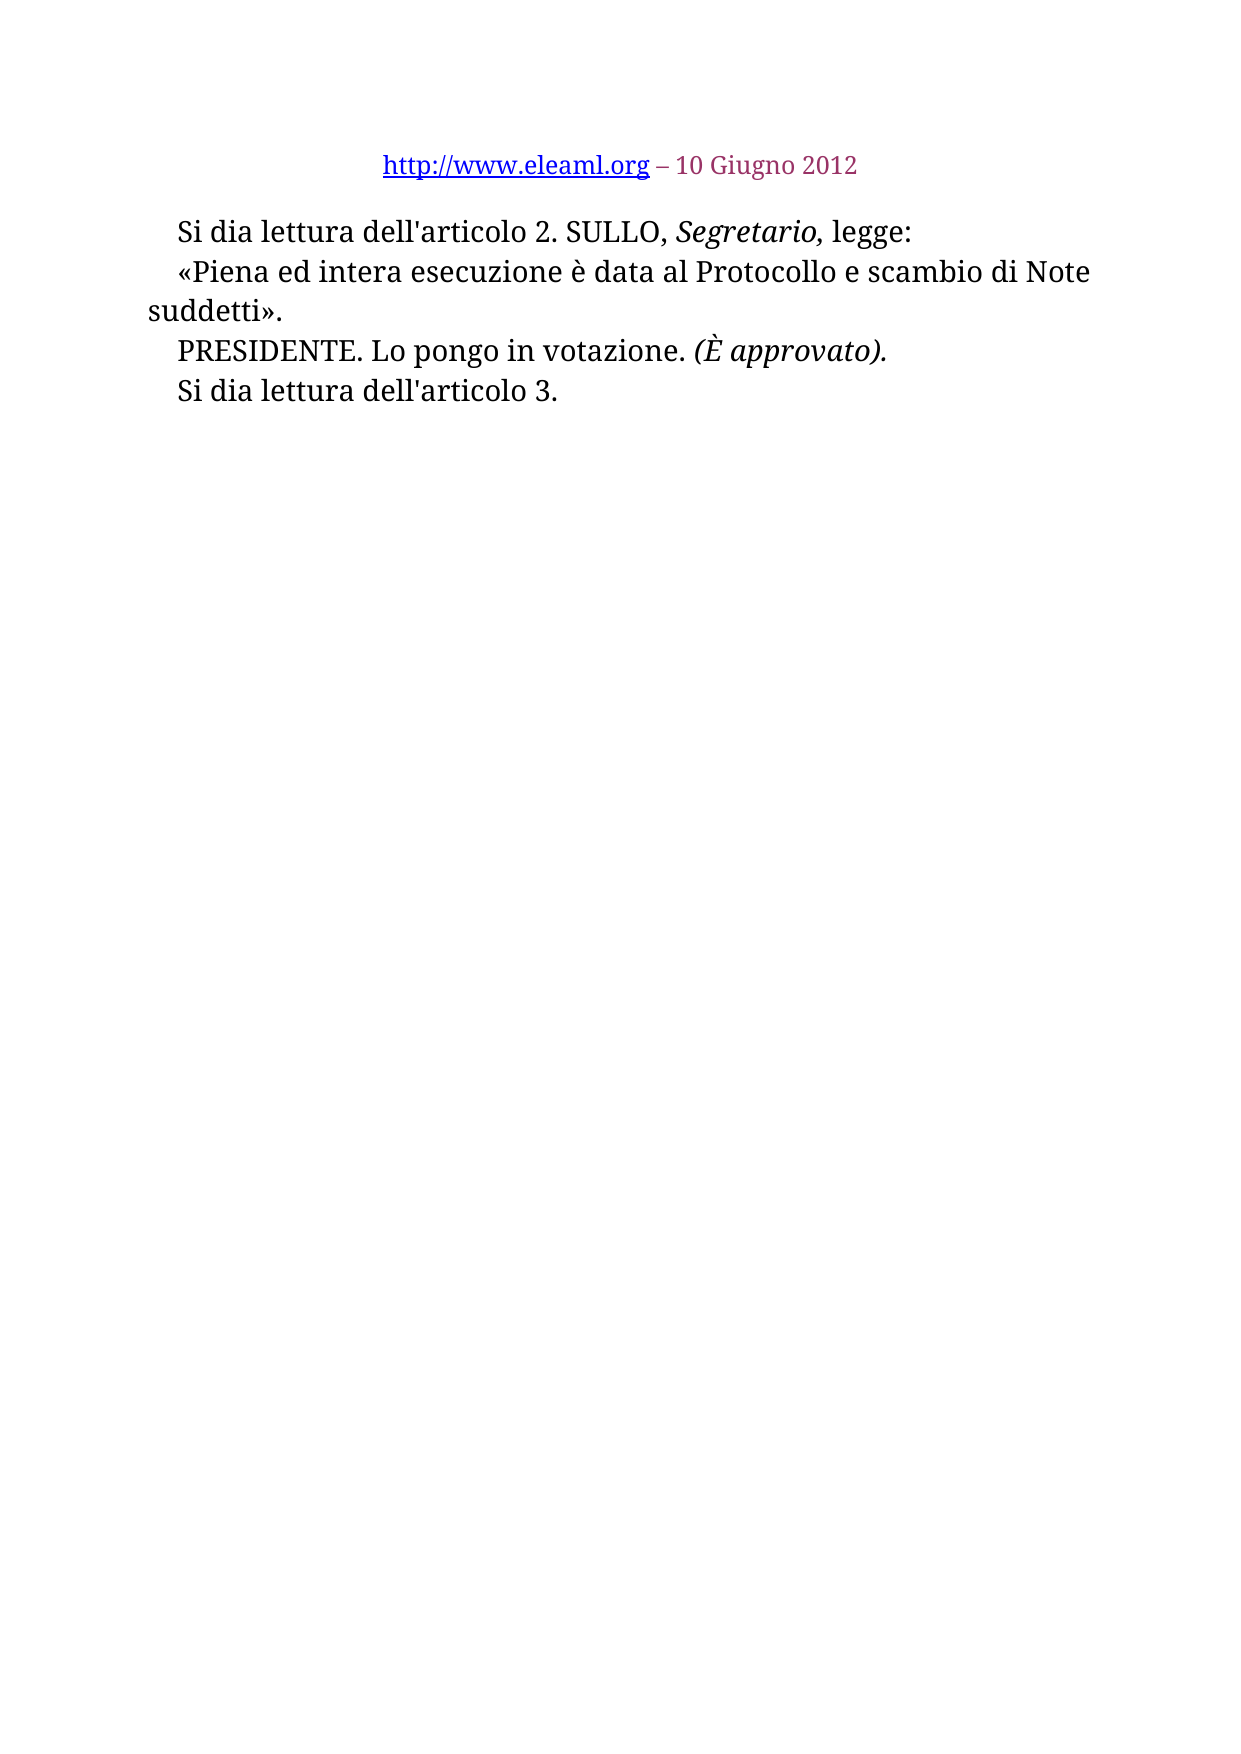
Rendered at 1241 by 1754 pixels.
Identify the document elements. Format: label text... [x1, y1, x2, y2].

text Si dia lettura dell'articolo 2. SULLO, Segretario, legge: [148, 211, 1093, 251]
text Si dia lettura dell'articolo 3. [148, 370, 1093, 409]
text «Piena ed intera esecuzione è data al Protocollo e scambio di Note suddetti». [148, 251, 1093, 330]
text PRESIDENTE. Lo pongo in votazione. (È approvato). [148, 330, 1093, 370]
